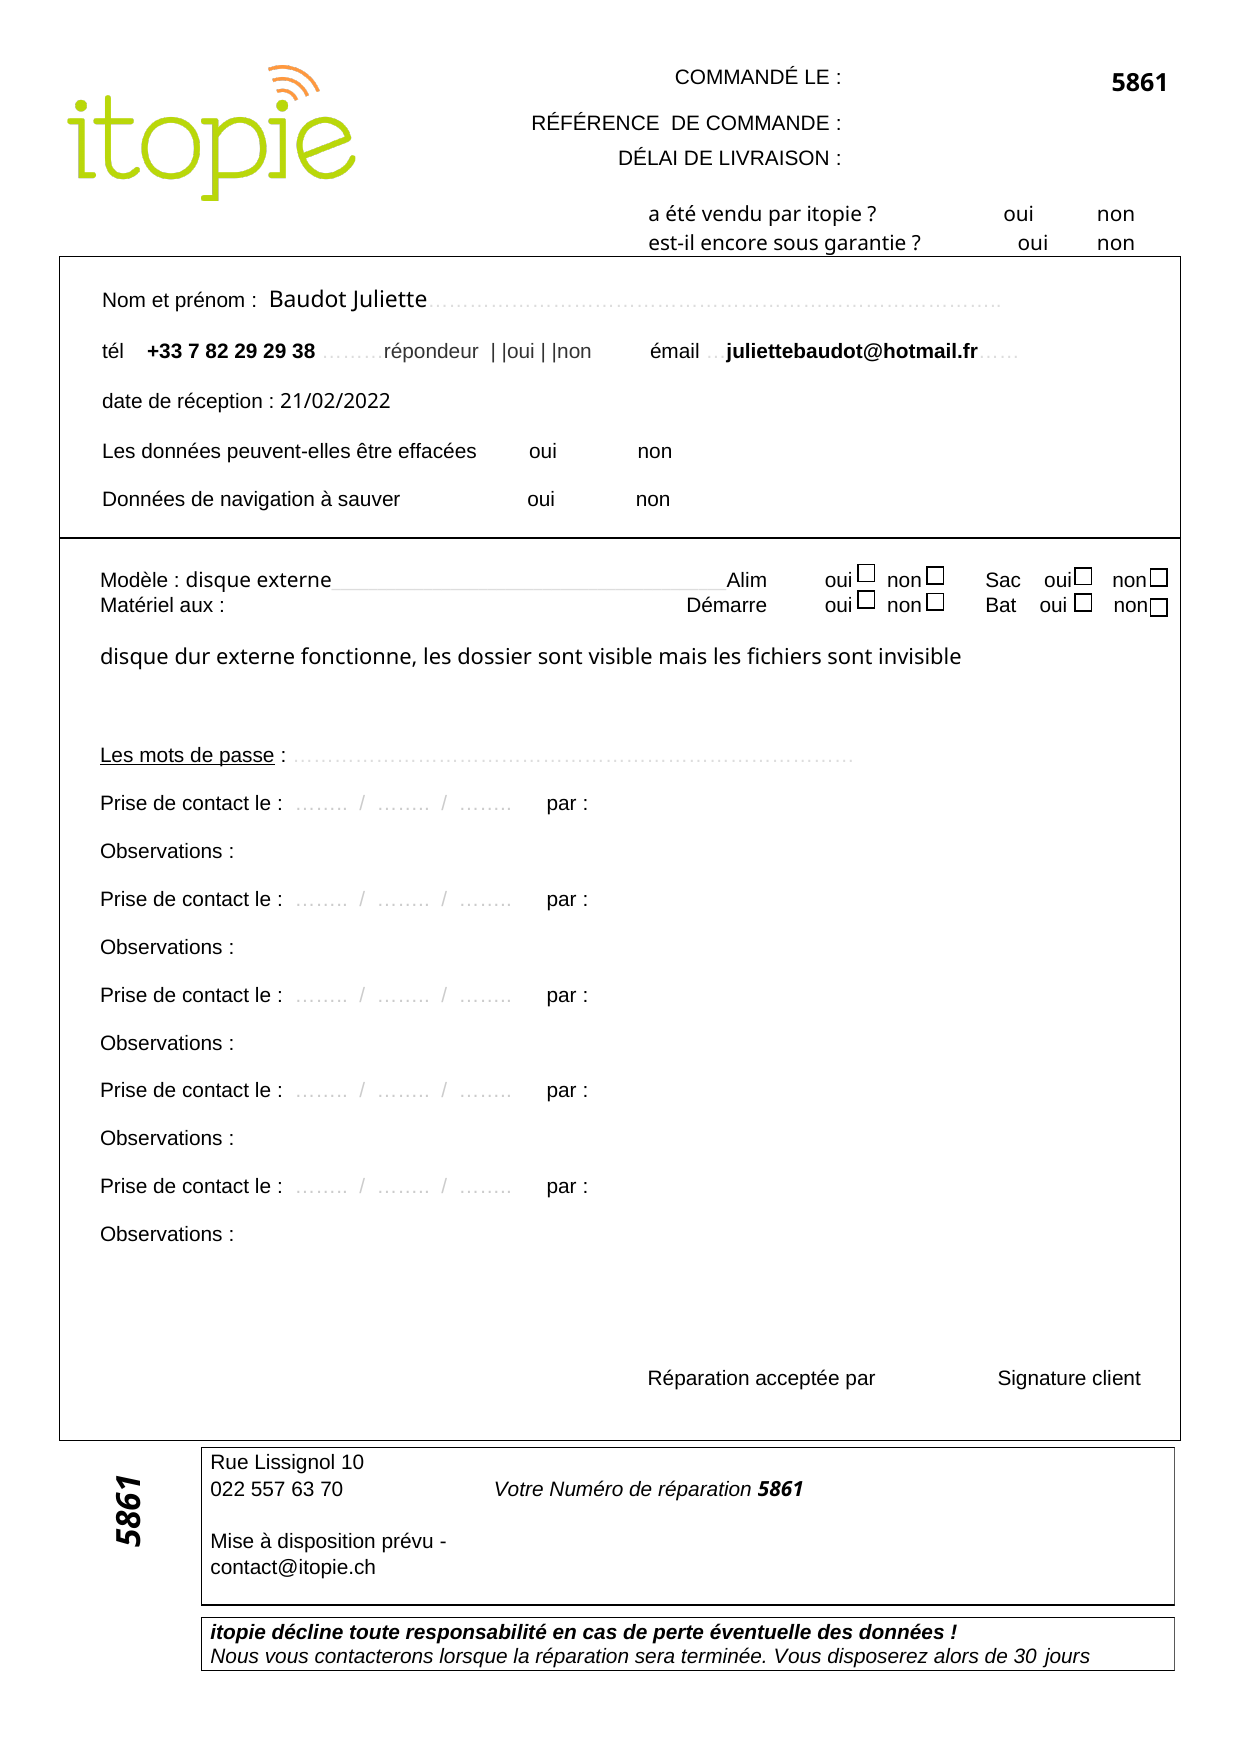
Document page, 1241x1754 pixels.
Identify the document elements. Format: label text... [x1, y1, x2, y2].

text disque dur externe fonctionne, les dossier sont visible mais les fichiers sont invisible [60, 638, 1180, 671]
text Matériel aux : Démarre oui non Bat oui non [60, 590, 1180, 617]
picture [67, 65, 356, 201]
table_cell itopie décline toute responsabilité en cas de perte éventuelle des données ! Nous vous contacterons lorsque la réparation sera terminée. Vous disposerez alors de 30 jours [195, 1611, 1180, 1677]
table_header 5861 [847, 59, 1180, 104]
table_cell [847, 105, 1180, 140]
text Les données peuvent-elles être effacées oui non [60, 436, 1180, 463]
text Modèle : disque externe Alim oui non Sac oui non [948, 562, 1180, 590]
text tél +33 7 82 29 29 38 ………répondeur | |oui | |non émail …juliettebaudot@hotmail.fr…… [60, 335, 1180, 362]
text Modèle : disque externe Alim oui non Sac oui non [879, 562, 925, 590]
text Prise de contact le : …….. / …….. / …….. par : [60, 979, 1180, 1006]
text Prise de contact le : …….. / …….. / …….. par : [60, 883, 1180, 911]
text Observations : [60, 1027, 1180, 1054]
text date de réception : 21/02/2022 [60, 383, 1180, 415]
text Observations : [60, 1219, 1180, 1246]
table_cell RÉFÉRENCE DE COMMANDE : [490, 105, 847, 140]
text Modèle : disque externe Alim oui non Sac oui non [60, 562, 856, 590]
table_cell DÉLAI DE LIVRAISON : [490, 140, 847, 175]
text Les mots de passe : ……………………………………………………………………… [60, 740, 1180, 767]
text Prise de contact le : …….. / …….. / …….. par : [60, 1075, 1180, 1102]
text Observations : [60, 931, 1180, 958]
table_header COMMANDÉ LE : [490, 59, 847, 104]
text Prise de contact le : …….. / …….. / …….. par : [60, 788, 1180, 815]
text est-il encore sous garantie ? oui non [59, 228, 1181, 256]
text a été vendu par itopie ? oui non [59, 199, 1181, 228]
text Prise de contact le : …….. / …….. / …….. par : [60, 1171, 1180, 1198]
text Réparation acceptée par Signature client [60, 1363, 1180, 1390]
text Données de navigation à sauver oui non [60, 484, 1180, 511]
text Observations : [60, 1123, 1180, 1150]
table_cell [847, 140, 1180, 175]
table_header 5861 [59, 1441, 195, 1677]
table_header Rue Lissignol 10 022 557 63 70 Votre Numéro de réparation 5861 Mise à disposition prévu - contact@itopie.ch [195, 1441, 1180, 1611]
text Observations : [60, 836, 1180, 863]
text Nom et prénom : Baudot Juliette……………………………………………………………………….. [60, 280, 1180, 314]
